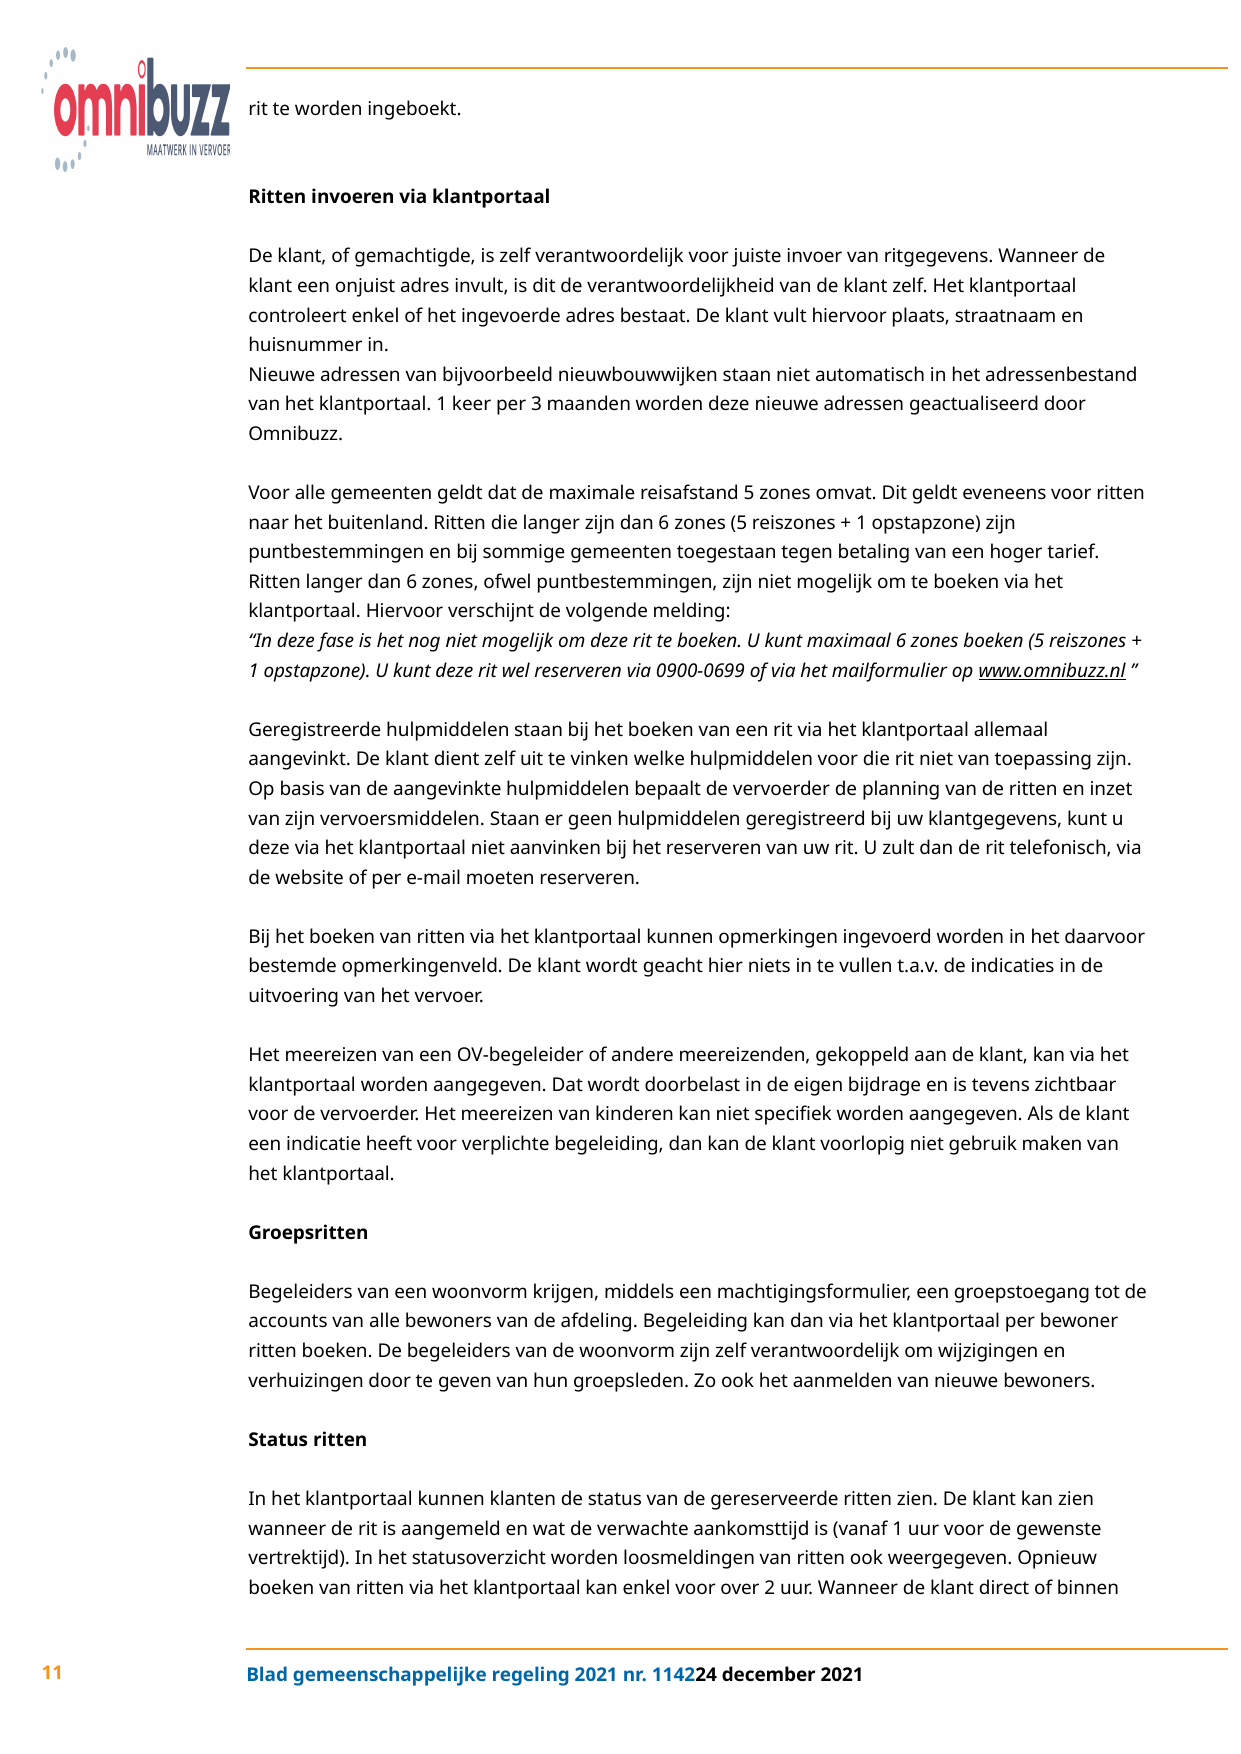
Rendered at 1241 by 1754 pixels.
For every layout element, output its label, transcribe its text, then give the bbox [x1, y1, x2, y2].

text Nieuwe adressen van bijvoorbeeld nieuwbouwwijken staan niet automatisch in het adressenbestand van het klantportaal. 1 keer per 3 maanden worden deze nieuwe adressen geactualiseerd door Omnibuzz. [248, 361, 1152, 446]
text “In deze fase is het nog niet mogelijk om deze rit te boeken. U kunt maximaal 6 zones boeken (5 reiszones + 1 opstapzone). U kunt deze rit wel reserveren via 0900-0699 of via het mailformulier op www.omnibuzz.nl ” [248, 627, 1152, 683]
text Bij het boeken van ritten via het klantportaal kunnen opmerkingen ingevoerd worden in het daarvoor bestemde opmerkingenveld. De klant wordt geacht hier niets in te vullen t.a.v. de indicaties in de uitvoering van het vervoer. [248, 923, 1152, 1008]
text Het meereizen van een OV-begeleider of andere meereizenden, gekoppeld aan de klant, kan via het klantportaal worden aangegeven. Dat wordt doorbelast in de eigen bijdrage en is tevens zichtbaar voor de vervoerder. Het meereizen van kinderen kan niet specifiek worden aangegeven. Als de klant een indicatie heeft voor verplichte begeleiding, dan kan de klant voorlopig niet gebruik maken van het klantportaal. [248, 1041, 1152, 1186]
text De klant, of gemachtigde, is zelf verantwoordelijk voor juiste invoer van ritgegevens. Wanneer de klant een onjuist adres invult, is dit de verantwoordelijkheid van de klant zelf. Het klantportaal controleert enkel of het ingevoerde adres bestaat. De klant vult hiervoor plaats, straatnaam en huisnummer in. [248, 243, 1152, 357]
text Voor alle gemeenten geldt dat de maximale reisafstand 5 zones omvat. Dit geldt eveneens voor ritten naar het buitenland. Ritten die langer zijn dan 6 zones (5 reiszones + 1 opstapzone) zijn puntbestemmingen en bij sommige gemeenten toegestaan tegen betaling van een hoger tarief. Ritten langer dan 6 zones, ofwel puntbestemmingen, zijn niet mogelijk om te boeken via het klantportaal. Hiervoor verschijnt de volgende melding: [248, 479, 1152, 623]
text Status ritten [248, 1426, 1152, 1452]
text rit te worden ingeboekt. [248, 95, 1152, 121]
text In het klantportaal kunnen klanten de status van de gereserveerde ritten zien. De klant kan zien wanneer de rit is aangemeld en wat de verwachte aankomsttijd is (vanaf 1 uur voor de gewenste vertrektijd). In het statusoverzicht worden loosmeldingen van ritten ook weergegeven. Opnieuw boeken van ritten via het klantportaal kan enkel voor over 2 uur. Wanneer de klant direct of binnen [248, 1485, 1152, 1600]
text Geregistreerde hulpmiddelen staan bij het boeken van een rit via het klantportaal allemaal aangevinkt. De klant dient zelf uit te vinken welke hulpmiddelen voor die rit niet van toepassing zijn. Op basis van de aangevinkte hulpmiddelen bepaalt de vervoerder de planning van de ritten en inzet van zijn vervoersmiddelen. Staan er geen hulpmiddelen geregistreerd bij uw klantgegevens, kunt u deze via het klantportaal niet aanvinken bij het reserveren van uw rit. U zult dan de rit telefonisch, via de website of per e-mail moeten reserveren. [248, 716, 1152, 890]
text Ritten invoeren via klantportaal [248, 183, 1152, 209]
picture [41, 47, 231, 172]
text Groepsritten [248, 1219, 1152, 1245]
text Begeleiders van een woonvorm krijgen, middels een machtigingsformulier, een groepstoegang tot de accounts van alle bewoners van de afdeling. Begeleiding kan dan via het klantportaal per bewoner ritten boeken. De begeleiders van de woonvorm zijn zelf verantwoordelijk om wijzigingen en verhuizingen door te geven van hun groepsleden. Zo ook het aanmelden van nieuwe bewoners. [248, 1278, 1152, 1393]
